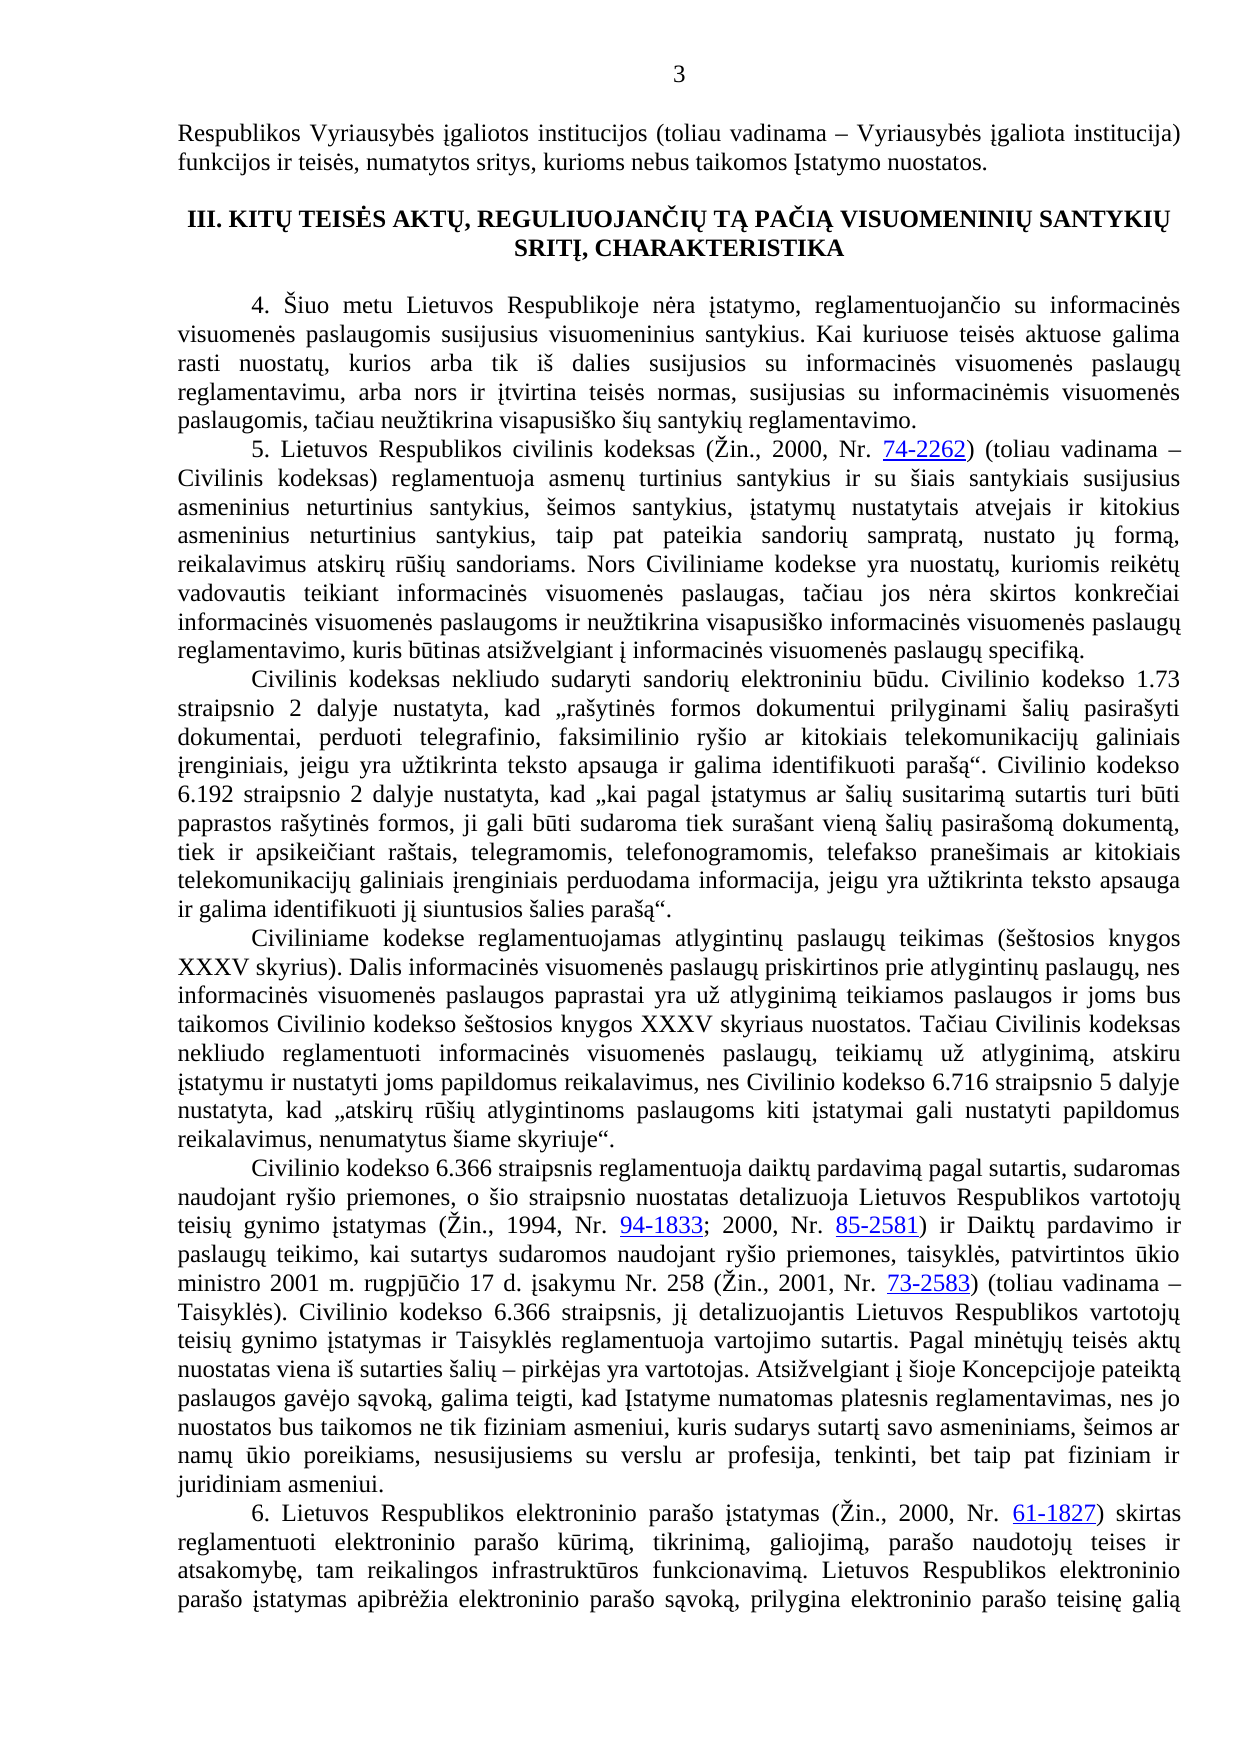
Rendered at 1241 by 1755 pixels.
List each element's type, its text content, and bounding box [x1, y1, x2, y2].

text Civilinio kodekso 6.366 straipsnis reglamentuoja daiktų pardavimą pagal sutartis, sudaromas naudojant ryšio priemones, o šio straipsnio nuostatas detalizuoja Lietuvos Respublikos vartotojų teisių gynimo įstatymas (Žin., 1994, Nr. 94-1833; 2000, Nr. 85-2581) ir Daiktų pardavimo ir paslaugų teikimo, kai sutartys sudaromos naudojant ryšio priemones, taisyklės, patvirtintos ūkio ministro 2001 m. rugpjūčio 17 d. įsakymu Nr. 258 (Žin., 2001, Nr. 73-2583) (toliau vadinama – Taisyklės). Civilinio kodekso 6.366 straipsnis, jį detalizuojantis Lietuvos Respublikos vartotojų teisių gynimo įstatymas ir Taisyklės reglamentuoja vartojimo sutartis. Pagal minėtųjų teisės aktų nuostatas viena iš sutarties šalių – pirkėjas yra vartotojas. Atsižvelgiant į šioje Koncepcijoje pateiktą paslaugos gavėjo sąvoką, galima teigti, kad Įstatyme numatomas platesnis reglamentavimas, nes jo nuostatos bus taikomos ne tik fiziniam asmeniui, kuris sudarys sutartį savo asmeniniams, šeimos ar namų ūkio poreikiams, nesusijusiems su verslu ar profesija, tenkinti, bet taip pat fiziniam ir juridiniam asmeniui. [177, 1153, 1181, 1498]
text III. KITŲ TEISĖS AKTŲ, REGULIUOJANČIŲ TĄ PAČIĄ VISUOMENINIŲ SANTYKIŲ SRITĮ, CHARAKTERISTIKA [177, 204, 1181, 262]
text Respublikos Vyriausybės įgaliotos institucijos (toliau vadinama – Vyriausybės įgaliota institucija) funkcijos ir teisės, numatytos sritys, kurioms nebus taikomos Įstatymo nuostatos. [177, 118, 1181, 176]
text Civiliniame kodekse reglamentuojamas atlygintinų paslaugų teikimas (šeštosios knygos XXXV skyrius). Dalis informacinės visuomenės paslaugų priskirtinos prie atlygintinų paslaugų, nes informacinės visuomenės paslaugos paprastai yra už atlyginimą teikiamos paslaugos ir joms bus taikomos Civilinio kodekso šeštosios knygos XXXV skyriaus nuostatos. Tačiau Civilinis kodeksas nekliudo reglamentuoti informacinės visuomenės paslaugų, teikiamų už atlyginimą, atskiru įstatymu ir nustatyti joms papildomus reikalavimus, nes Civilinio kodekso 6.716 straipsnio 5 dalyje nustatyta, kad „atskirų rūšių atlygintinoms paslaugoms kiti įstatymai gali nustatyti papildomus reikalavimus, nenumatytus šiame skyriuje“. [177, 923, 1181, 1153]
text 4. Šiuo metu Lietuvos Respublikoje nėra įstatymo, reglamentuojančio su informacinės visuomenės paslaugomis susijusius visuomeninius santykius. Kai kuriuose teisės aktuose galima rasti nuostatų, kurios arba tik iš dalies susijusios su informacinės visuomenės paslaugų reglamentavimu, arba nors ir įtvirtina teisės normas, susijusias su informacinėmis visuomenės paslaugomis, tačiau neužtikrina visapusiško šių santykių reglamentavimo. [177, 291, 1181, 434]
text 5. Lietuvos Respublikos civilinis kodeksas (Žin., 2000, Nr. 74-2262) (toliau vadinama – Civilinis kodeksas) reglamentuoja asmenų turtinius santykius ir su šiais santykiais susijusius asmeninius neturtinius santykius, šeimos santykius, įstatymų nustatytais atvejais ir kitokius asmeninius neturtinius santykius, taip pat pateikia sandorių sampratą, nustato jų formą, reikalavimus atskirų rūšių sandoriams. Nors Civiliniame kodekse yra nuostatų, kuriomis reikėtų vadovautis teikiant informacinės visuomenės paslaugas, tačiau jos nėra skirtos konkrečiai informacinės visuomenės paslaugoms ir neužtikrina visapusiško informacinės visuomenės paslaugų reglamentavimo, kuris būtinas atsižvelgiant į informacinės visuomenės paslaugų specifiką. [177, 434, 1181, 664]
text Civilinis kodeksas nekliudo sudaryti sandorių elektroniniu būdu. Civilinio kodekso 1.73 straipsnio 2 dalyje nustatyta, kad „rašytinės formos dokumentui prilyginami šalių pasirašyti dokumentai, perduoti telegrafinio, faksimilinio ryšio ar kitokiais telekomunikacijų galiniais įrenginiais, jeigu yra užtikrinta teksto apsauga ir galima identifikuoti parašą“. Civilinio kodekso 6.192 straipsnio 2 dalyje nustatyta, kad „kai pagal įstatymus ar šalių susitarimą sutartis turi būti paprastos rašytinės formos, ji gali būti sudaroma tiek surašant vieną šalių pasirašomą dokumentą, tiek ir apsikeičiant raštais, telegramomis, telefonogramomis, telefakso pranešimais ar kitokiais telekomunikacijų galiniais įrenginiais perduodama informacija, jeigu yra užtikrinta teksto apsauga ir galima identifikuoti jį siuntusios šalies parašą“. [177, 664, 1181, 923]
text 6. Lietuvos Respublikos elektroninio parašo įstatymas (Žin., 2000, Nr. 61-1827) skirtas reglamentuoti elektroninio parašo kūrimą, tikrinimą, galiojimą, parašo naudotojų teises ir atsakomybę, tam reikalingos infrastruktūros funkcionavimą. Lietuvos Respublikos elektroninio parašo įstatymas apibrėžia elektroninio parašo sąvoką, prilygina elektroninio parašo teisinę galią [177, 1498, 1181, 1613]
